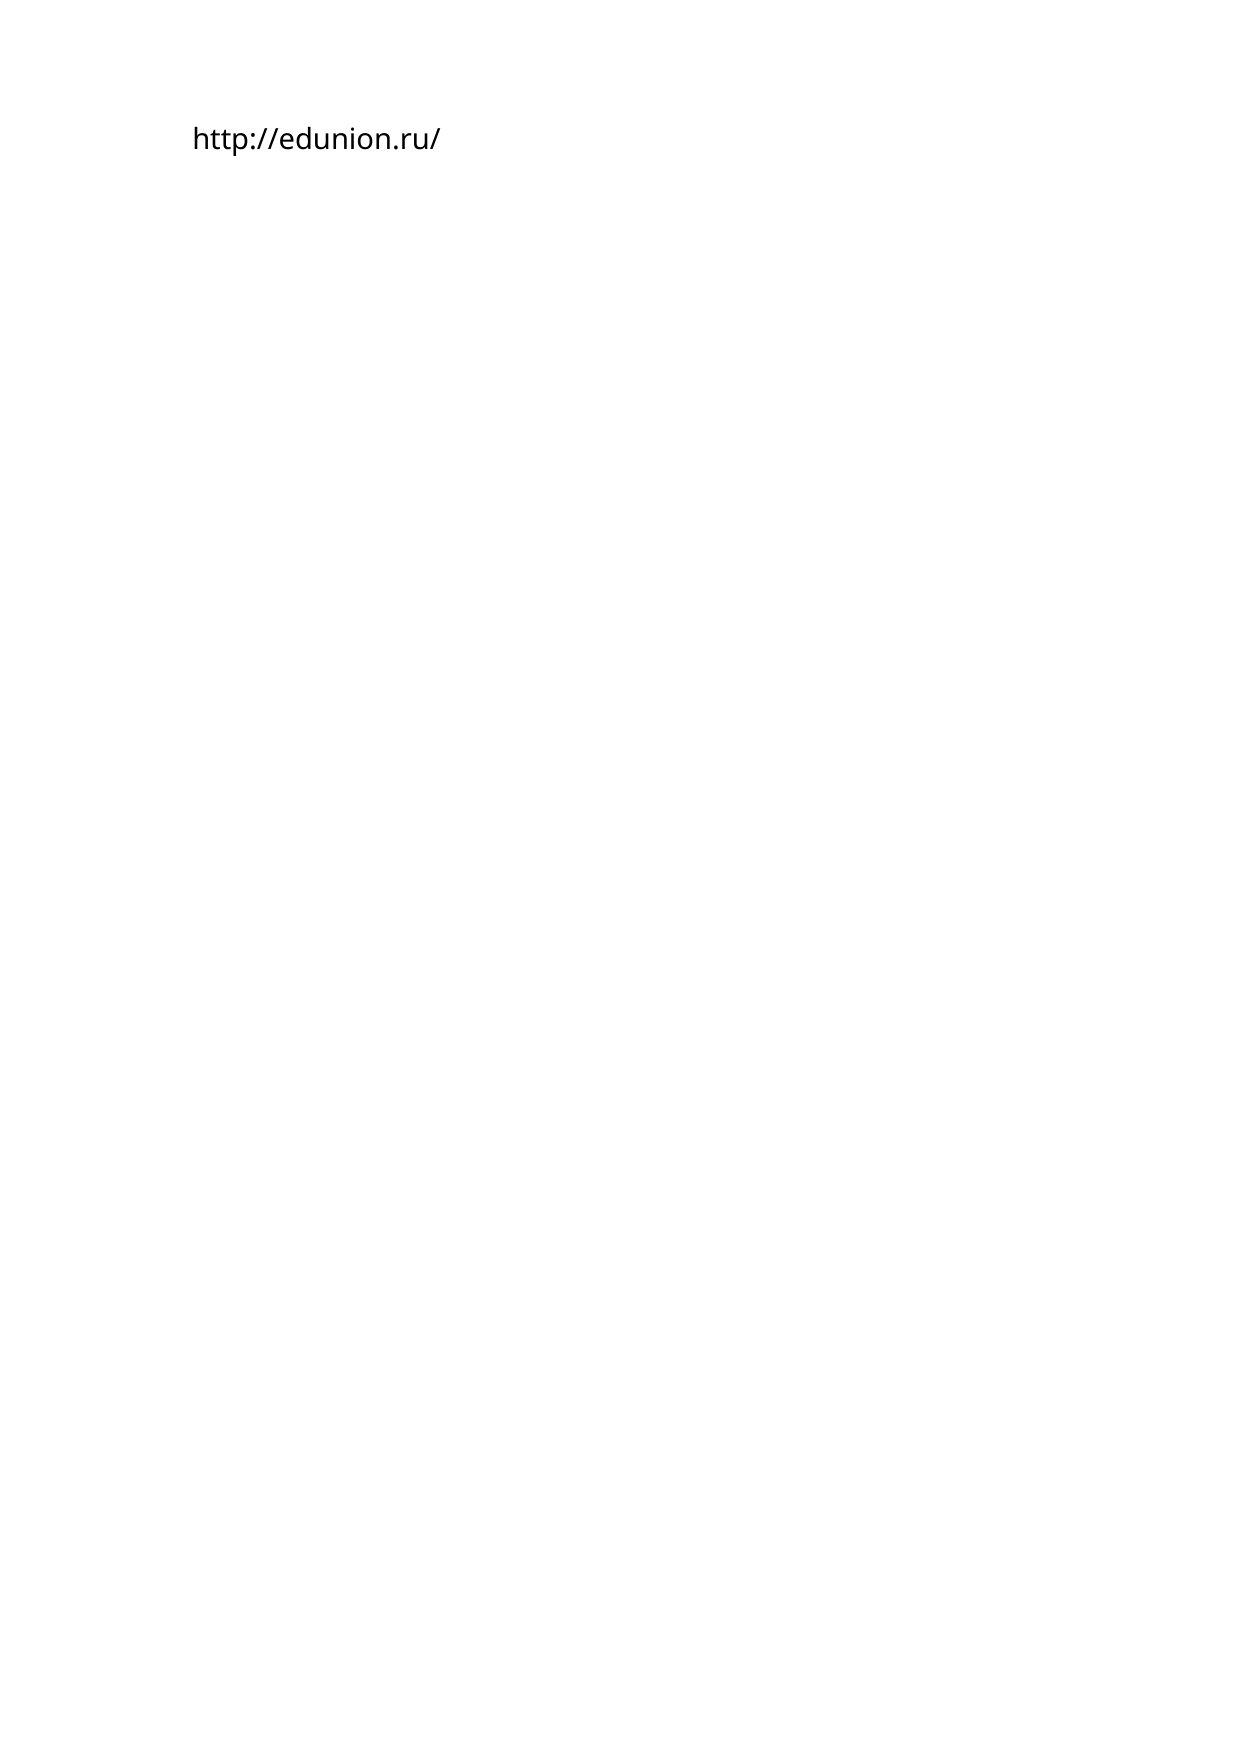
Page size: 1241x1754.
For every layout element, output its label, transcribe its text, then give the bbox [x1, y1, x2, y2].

text http://edunion.ru/ [118, 118, 1181, 158]
